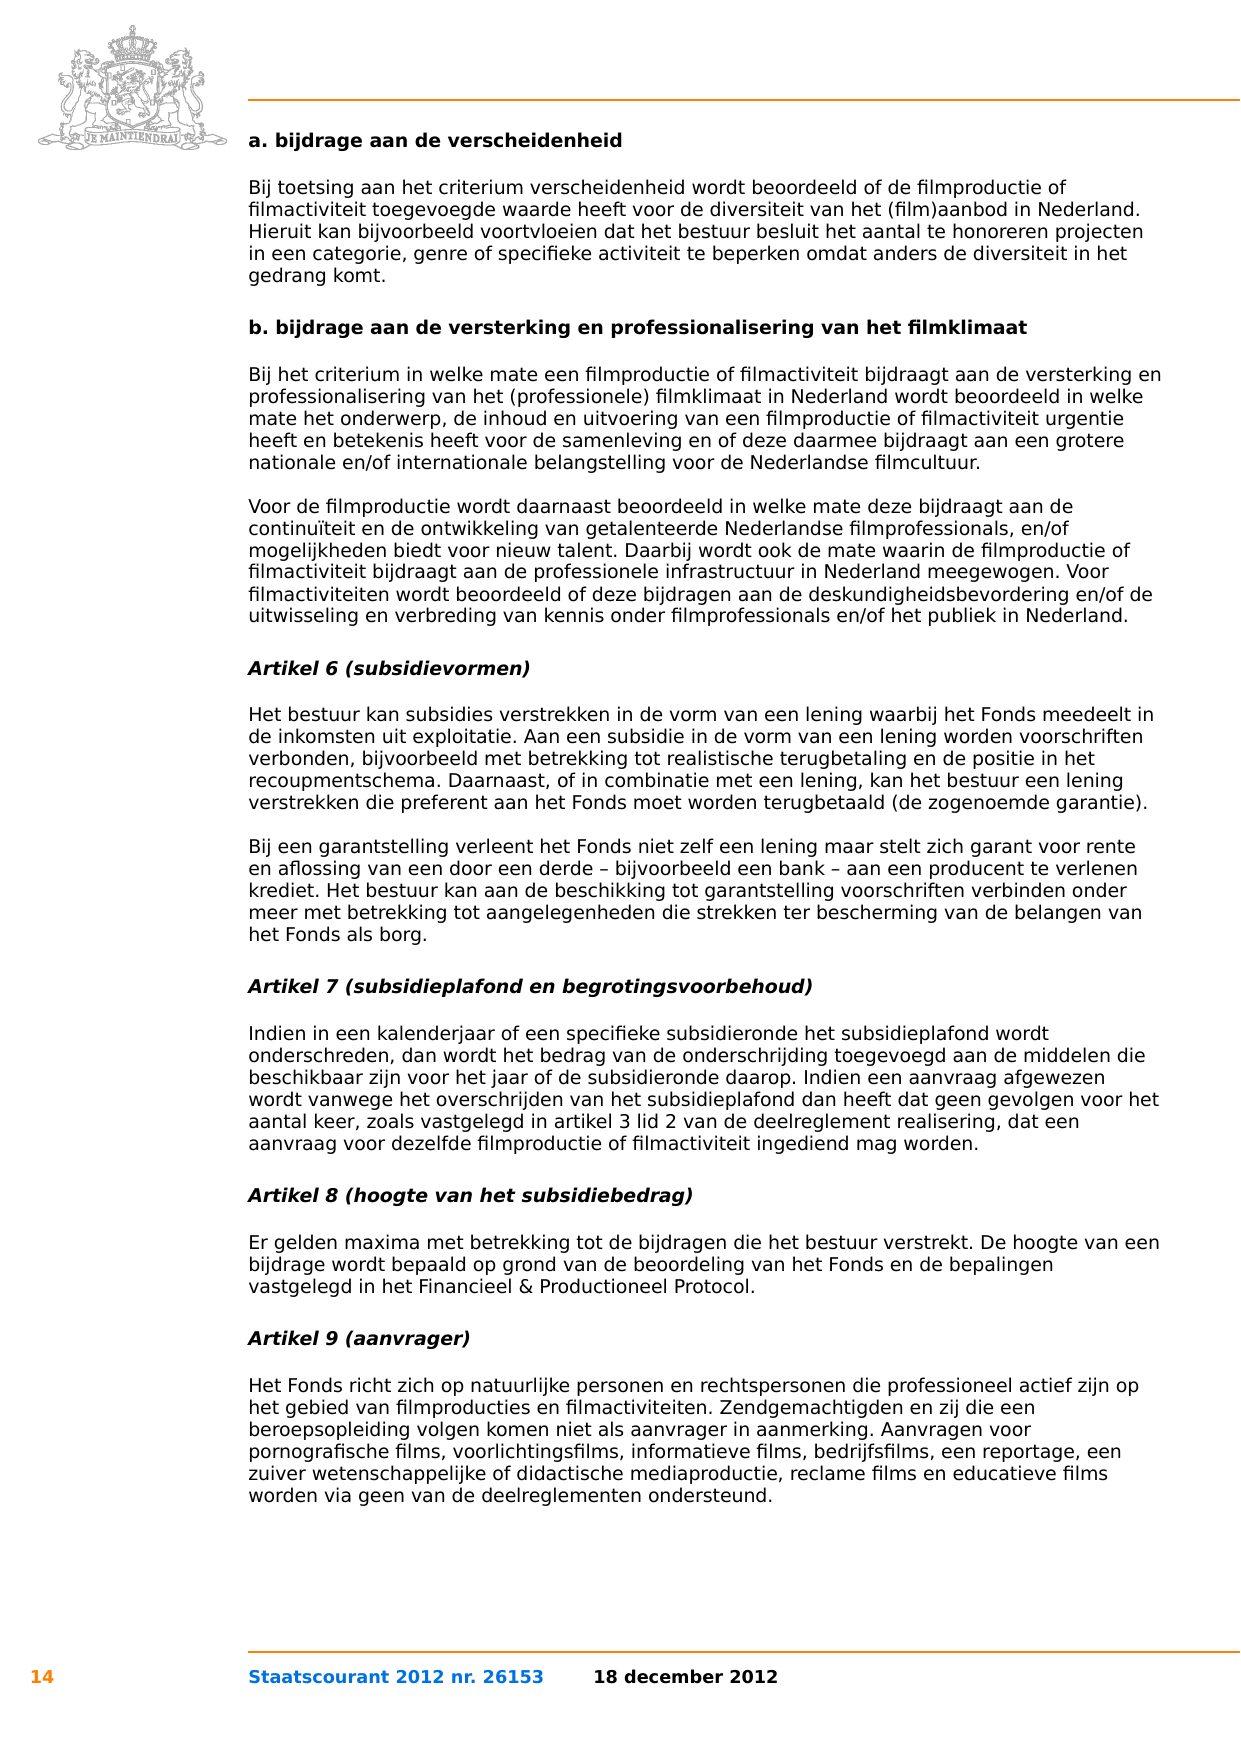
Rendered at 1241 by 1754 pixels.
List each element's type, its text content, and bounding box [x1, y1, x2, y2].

picture [38, 25, 227, 150]
text Er gelden maxima met betrekking tot de bijdragen die het bestuur verstrekt. De hoogte van een bijdrage wordt bepaald op grond van de beoordeling van het Fonds en de bepalingen vastgelegd in het Financieel & Productioneel Protocol. [248, 1232, 1163, 1298]
text Bij een garantstelling verleent het Fonds niet zelf een lening maar stelt zich garant voor rente en aflossing van een door een derde – bijvoorbeeld een bank – aan een producent te verlenen krediet. Het bestuur kan aan de beschikking tot garantstelling voorschriften verbinden onder meer met betrekking tot aangelegenheden die strekken ter bescherming van de belangen van het Fonds als borg. [248, 836, 1163, 946]
subtitle Artikel 8 (hoogte van het subsidiebedrag) [248, 1185, 1163, 1207]
text Voor de filmproductie wordt daarnaast beoordeeld in welke mate deze bijdraagt aan de continuïteit en de ontwikkeling van getalenteerde Nederlandse filmprofessionals, en/of mogelijkheden biedt voor nieuw talent. Daarbij wordt ook de mate waarin de filmproductie of filmactiviteit bijdraagt aan de professionele infrastructuur in Nederland meegewogen. Voor filmactiviteiten wordt beoordeeld of deze bijdragen aan de deskundigheidsbevordering en/of de uitwisseling en verbreding van kennis onder filmprofessionals en/of het publiek in Nederland. [248, 496, 1163, 627]
text Bij het criterium in welke mate een filmproductie of filmactiviteit bijdraagt aan de versterking en professionalisering van het (professionele) filmklimaat in Nederland wordt beoordeeld in welke mate het onderwerp, de inhoud en uitvoering van een filmproductie of filmactiviteit urgentie heeft en betekenis heeft voor de samenleving en of deze daarmee bijdraagt aan een grotere nationale en/of internationale belangstelling voor de Nederlandse filmcultuur. [248, 364, 1163, 474]
subtitle b. bijdrage aan de versterking en professionalisering van het filmklimaat [248, 317, 1163, 339]
subtitle Artikel 7 (subsidieplafond en begrotingsvoorbehoud) [248, 976, 1163, 998]
text Het Fonds richt zich op natuurlijke personen en rechtspersonen die professioneel actief zijn op het gebied van filmproducties en filmactiviteiten. Zendgemachtigden en zij die een beroepsopleiding volgen komen niet als aanvrager in aanmerking. Aanvragen voor pornografische films, voorlichtingsfilms, informatieve films, bedrijfsfilms, een reportage, een zuiver wetenschappelijke of didactische mediaproductie, reclame films en educatieve films worden via geen van de deelreglementen ondersteund. [248, 1375, 1163, 1507]
subtitle a. bijdrage aan de verscheidenheid [248, 130, 1163, 152]
text Het bestuur kan subsidies verstrekken in de vorm van een lening waarbij het Fonds meedeelt in de inkomsten uit exploitatie. Aan een subsidie in de vorm van een lening worden voorschriften verbonden, bijvoorbeeld met betrekking tot realistische terugbetaling en de positie in het recoupmentschema. Daarnaast, of in combinatie met een lening, kan het bestuur een lening verstrekken die preferent aan het Fonds moet worden terugbetaald (de zogenoemde garantie). [248, 704, 1163, 814]
text Indien in een kalenderjaar of een specifieke subsidieronde het subsidieplafond wordt onderschreden, dan wordt het bedrag van de onderschrijding toegevoegd aan de middelen die beschikbaar zijn voor het jaar of de subsidieronde daarop. Indien een aanvraag afgewezen wordt vanwege het overschrijden van het subsidieplafond dan heeft dat geen gevolgen voor het aantal keer, zoals vastgelegd in artikel 3 lid 2 van de deelreglement realisering, dat een aanvraag voor dezelfde filmproductie of filmactiviteit ingediend mag worden. [248, 1023, 1163, 1155]
text Bij toetsing aan het criterium verscheidenheid wordt beoordeeld of de filmproductie of filmactiviteit toegevoegde waarde heeft voor de diversiteit van het (film)aanbod in Nederland. Hieruit kan bijvoorbeeld voortvloeien dat het bestuur besluit het aantal te honoreren projecten in een categorie, genre of specifieke activiteit te beperken omdat anders de diversiteit in het gedrang komt. [248, 177, 1163, 287]
subtitle Artikel 9 (aanvrager) [248, 1328, 1163, 1350]
subtitle Artikel 6 (subsidievormen) [248, 657, 1163, 679]
